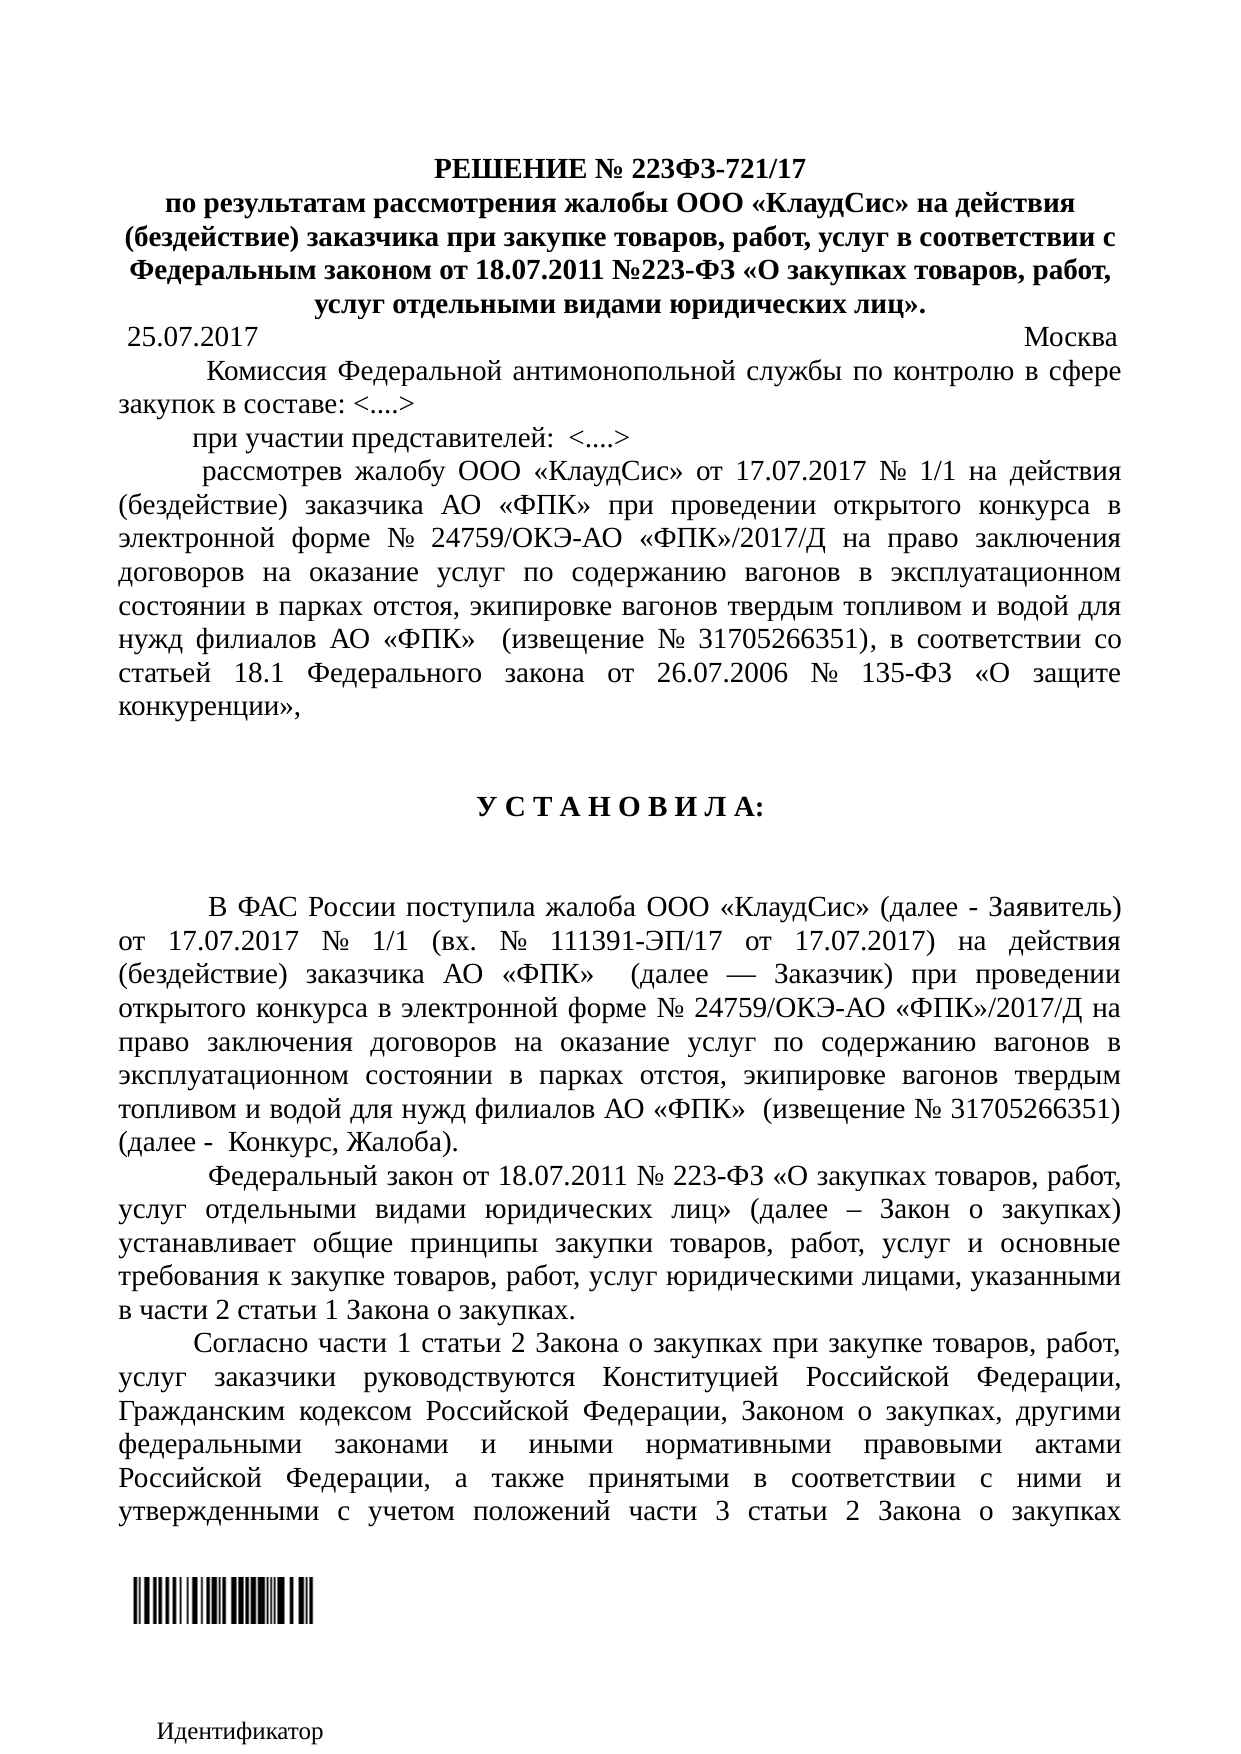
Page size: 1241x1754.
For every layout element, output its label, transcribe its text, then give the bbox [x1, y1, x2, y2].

text Федеральный закон от 18.07.2011 № 223-ФЗ «О закупках товаров, работ, услуг отдельными видами юридических лиц» (далее – Закон о закупках) устанавливает общие принципы закупки товаров, работ, услуг и основные требования к закупке товаров, работ, услуг юридическими лицами, указанными в части 2 статьи 1 Закона о закупках. Согласно части 1 статьи 2 Закона о закупках при закупке товаров, работ, услуг заказчики руководствуются Конституцией Российской Федерации, Гражданским кодексом Российской Федерации, Законом о закупках, другими федеральными законами и иными нормативными правовыми актами Российской Федерации, а также принятыми в соответствии с ними и утвержденными с учетом положений части 3 статьи 2 Закона о закупках [118, 1158, 1122, 1527]
text рассмотрев жалобу ООО «КлаудСис» от 17.07.2017 № 1/1 на действия (бездействие) заказчика АО «ФПК» при проведении открытого конкурса в электронной форме № 24759/ОКЭ-АО «ФПК»/2017/Д на право заключения договоров на оказание услуг по содержанию вагонов в эксплуатационном состоянии в парках отстоя, экипировке вагонов твердым топливом и водой для нужд филиалов АО «ФПК» (извещение № 31705266351), в соответствии со статьей 18.1 Федерального закона от 26.07.2006 № 135-ФЗ «О защите конкуренции», [118, 453, 1122, 722]
text 25.07.2017 Москва [122, 319, 1122, 353]
text РЕШЕНИЕ № 223ФЗ-721/17 [118, 152, 1122, 185]
text В ФАС России поступила жалоба ООО «КлаудСис» (далее - Заявитель) от 17.07.2017 № 1/1 (вх. № 111391-ЭП/17 от 17.07.2017) на действия (бездействие) заказчика АО «ФПК» (далее — Заказчик) при проведении открытого конкурса в электронной форме № 24759/ОКЭ-АО «ФПК»/2017/Д на право заключения договоров на оказание услуг по содержанию вагонов в эксплуатационном состоянии в парках отстоя, экипировке вагонов твердым топливом и водой для нужд филиалов АО «ФПК» (извещение № 31705266351) (далее - Конкурс, Жалоба). [118, 889, 1122, 1158]
text по результатам рассмотрения жалобы ООО «КлаудСис» на действия (бездействие) заказчика при закупке товаров, работ, услуг в соответствии с Федеральным законом от 18.07.2011 №223-ФЗ «О закупках товаров, работ, услуг отдельными видами юридических лиц». [118, 185, 1122, 319]
text Комиссия Федеральной антимонопольной службы по контролю в сфере закупок в составе: <....> [118, 353, 1122, 420]
text У С Т А Н О В И Л А: [118, 789, 1122, 822]
text при участии представителей: <....> [118, 420, 1122, 453]
picture [118, 1577, 331, 1624]
